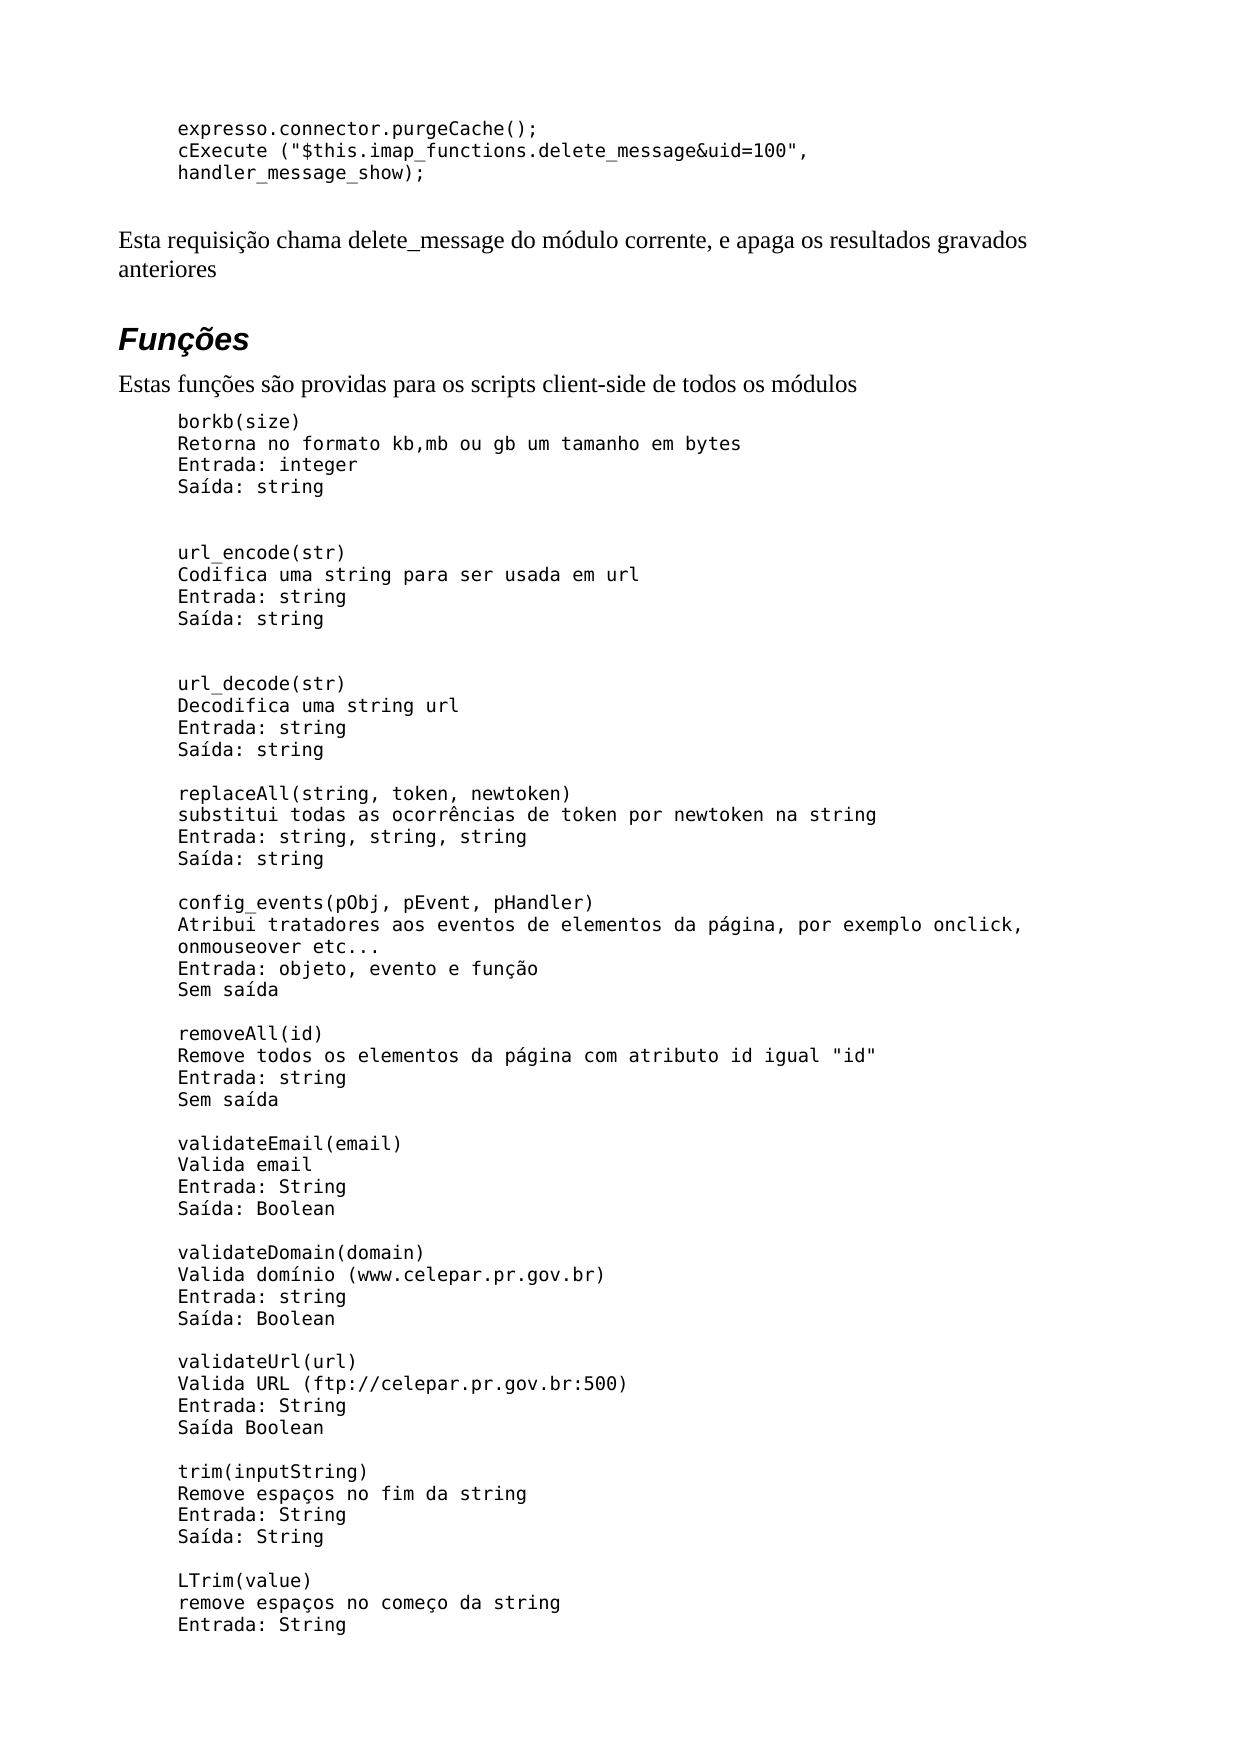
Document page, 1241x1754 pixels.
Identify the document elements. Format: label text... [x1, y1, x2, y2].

text Estas funções são providas para os scripts client-side de todos os módulos [118, 369, 1122, 398]
subtitle Funções [118, 320, 1122, 357]
text Esta requisição chama delete_message do módulo corrente, e apaga os resultados gravados anteriores [118, 225, 1122, 282]
text borkb(size) Retorna no formato kb,mb ou gb um tamanho em bytes Entrada: integer Saída: string url_encode(str) Codifica uma string para ser usada em url Entrada: string Saída: string url_decode(str) Decodifica uma string url Entrada: string Saída: string replaceAll(string, token, newtoken) substitui todas as ocorrências de token por newtoken na string Entrada: string, string, string Saída: string config_events(pObj, pEvent, pHandler) Atribui tratadores aos eventos de elementos da página, por exemplo onclick, onmouseover etc... Entrada: objeto, evento e função Sem saída removeAll(id) Remove todos os elementos da página com atributo id igual "id" Entrada: string Sem saída validateEmail(email) Valida email Entrada: String Saída: Boolean validateDomain(domain) Valida domínio (www.celepar.pr.gov.br) Entrada: string Saída: Boolean validateUrl(url) Valida URL (ftp://celepar.pr.gov.br:500) Entrada: String Saída Boolean trim(inputString) Remove espaços no fim da string Entrada: String Saída: String LTrim(value) remove espaços no começo da string Entrada: String [177, 411, 1063, 1636]
text expresso.connector.purgeCache(); cExecute ("$this.imap_functions.delete_message&uid=100", handler_message_show); [177, 118, 1063, 184]
